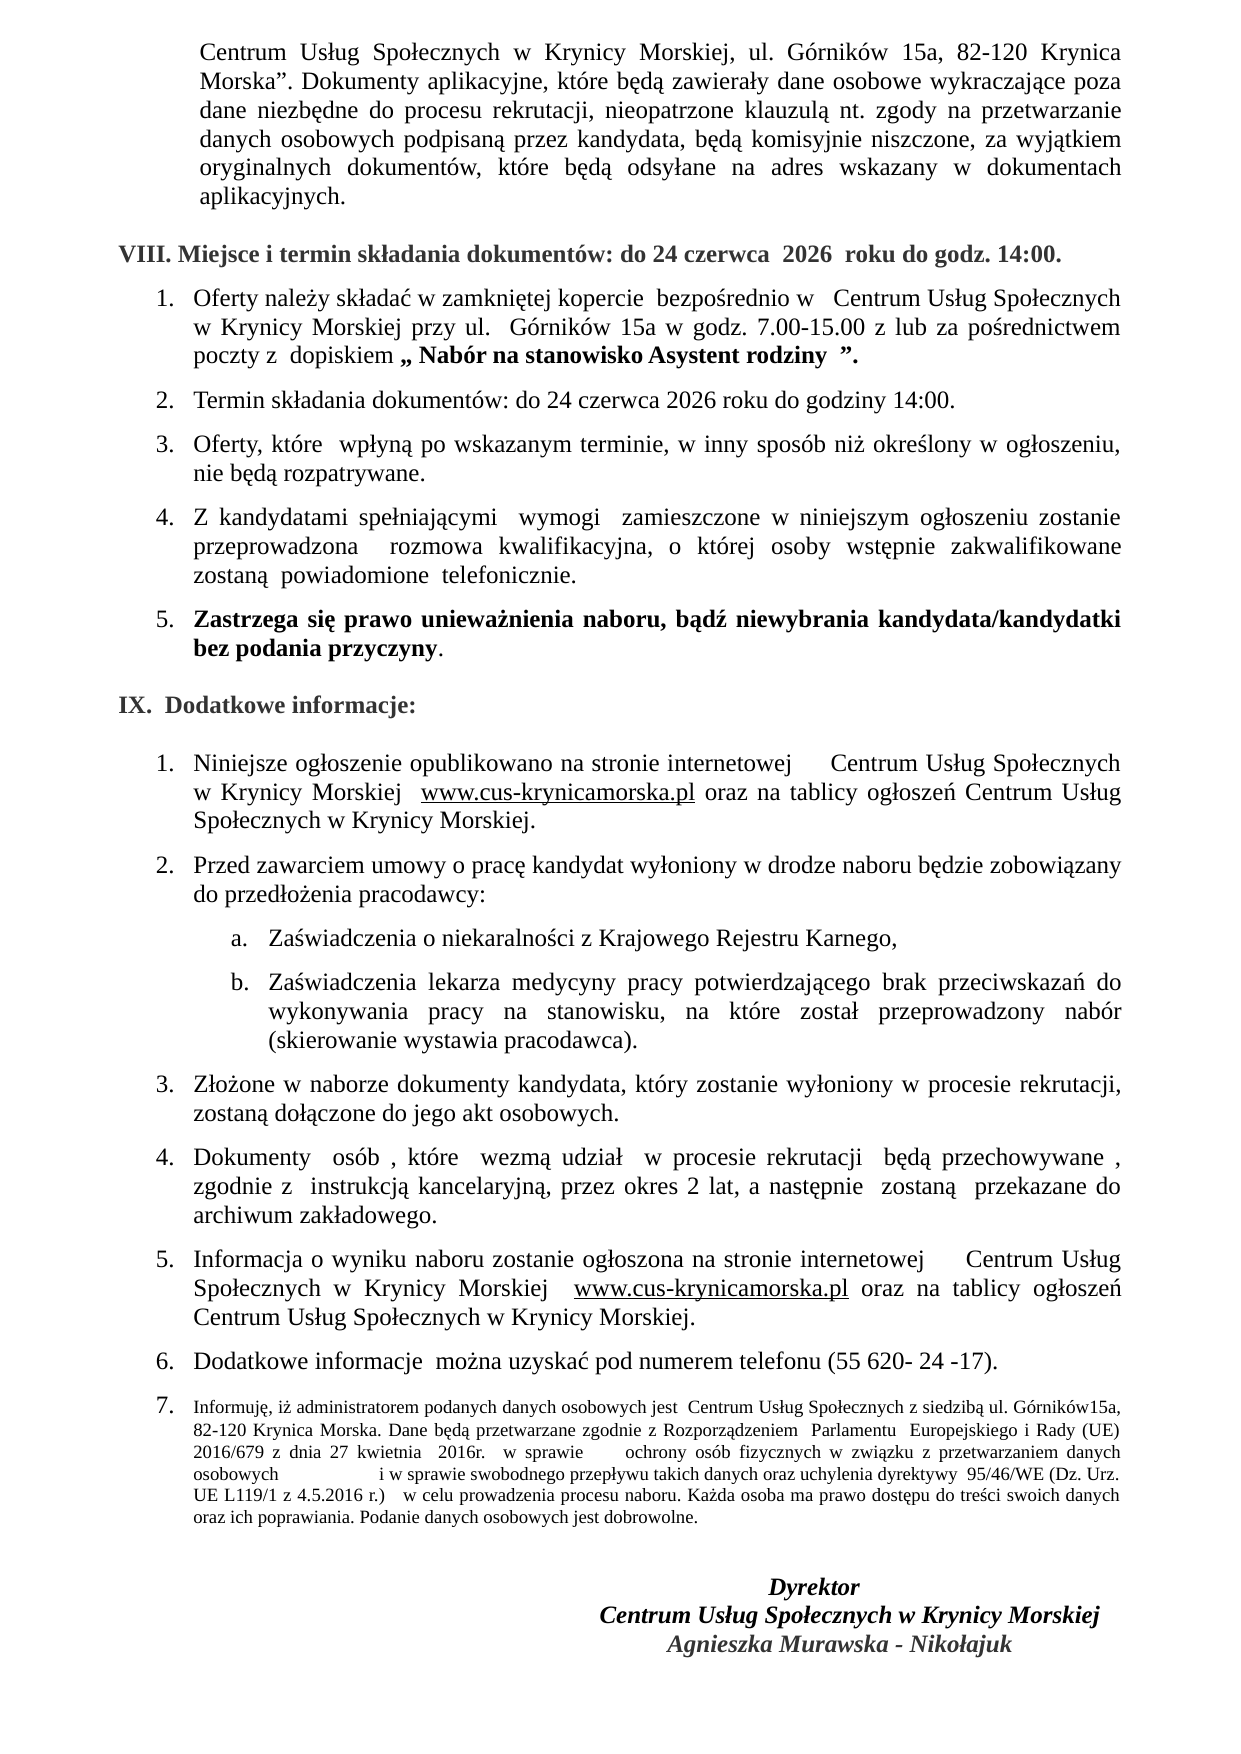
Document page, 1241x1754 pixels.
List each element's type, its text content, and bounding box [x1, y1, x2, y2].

list Zaświadczenia lekarza medycyny pracy potwierdzającego brak przeciwskazań do wykonywania pracy na stanowisku, na które został przeprowadzony nabór (skierowanie wystawia pracodawca). [231, 967, 1122, 1054]
list Z kandydatami spełniającymi wymogi zamieszczone w niniejszym ogłoszeniu zostanie przeprowadzona rozmowa kwalifikacyjna, o której osoby wstępnie zakwalifikowane zostaną powiadomione telefonicznie. [156, 502, 1122, 589]
list Termin składania dokumentów: do 24 czerwca 2026 roku do godziny 14:00. [156, 385, 1122, 414]
text Agnieszka Murawska - Nikołajuk [118, 1629, 1122, 1658]
list Zastrzega się prawo unieważnienia naboru, bądź niewybrania kandydata/kandydatki bez podania przyczyny. [156, 604, 1122, 662]
list Dokumenty osób , które wezmą udział w procesie rekrutacji będą przechowywane , zgodnie z instrukcją kancelaryjną, przez okres 2 lat, a następnie zostaną przekazane do archiwum zakładowego. [156, 1142, 1122, 1229]
list Zaświadczenia o niekaralności z Krajowego Rejestru Karnego, [231, 923, 1122, 952]
list Oferty należy składać w zamkniętej kopercie bezpośrednio w Centrum Usług Społecznych w Krynicy Morskiej przy ul. Górników 15a w godz. 7.00-15.00 z lub za pośrednictwem poczty z dopiskiem „ Nabór na stanowisko Asystent rodziny ”. [156, 283, 1122, 369]
list Niniejsze ogłoszenie opublikowano na stronie internetowej Centrum Usług Społecznych w Krynicy Morskiej www.cus-krynicamorska.pl oraz na tablicy ogłoszeń Centrum Usług Społecznych w Krynicy Morskiej. [156, 748, 1122, 834]
text Centrum Usług Społecznych w Krynicy Morskiej [118, 1600, 1122, 1629]
list Oferty, które wpłyną po wskazanym terminie, w inny sposób niż określony w ogłoszeniu, nie będą rozpatrywane. [156, 429, 1122, 487]
list Informuję, iż administratorem podanych danych osobowych jest Centrum Usług Społecznych z siedzibą ul. Górników15a, 82-120 Krynica Morska. Dane będą przetwarzane zgodnie z Rozporządzeniem Parlamentu Europejskiego i Rady (UE) 2016/679 z dnia 27 kwietnia 2016r. w sprawie ochrony osób fizycznych w związku z przetwarzaniem danych osobowych i w sprawie swobodnego przepływu takich danych oraz uchylenia dyrektywy 95/46/WE (Dz. Urz. UE L119/1 z 4.5.2016 r.) w celu prowadzenia procesu naboru. Każda osoba ma prawo dostępu do treści swoich danych oraz ich poprawiania. Podanie danych osobowych jest dobrowolne. [156, 1391, 1122, 1527]
list Informacja o wyniku naboru zostanie ogłoszona na stronie internetowej Centrum Usług Społecznych w Krynicy Morskiej www.cus-krynicamorska.pl oraz na tablicy ogłoszeń Centrum Usług Społecznych w Krynicy Morskiej. [156, 1244, 1122, 1331]
list Przed zawarciem umowy o pracę kandydat wyłoniony w drodze naboru będzie zobowiązany do przedłożenia pracodawcy: [156, 850, 1122, 907]
list Złożone w naborze dokumenty kandydata, który zostanie wyłoniony w procesie rekrutacji, zostaną dołączone do jego akt osobowych. [156, 1069, 1122, 1127]
text IX. Dodatkowe informacje: [118, 691, 1122, 719]
text Dyrektor [118, 1572, 1122, 1600]
text VIII. Miejsce i termin składania dokumentów: do 24 czerwca 2026 roku do godz. 14:00. [118, 239, 1122, 267]
list Dodatkowe informacje można uzyskać pod numerem telefonu (55 620- 24 -17). [156, 1346, 1122, 1375]
list Centrum Usług Społecznych w Krynicy Morskiej, ul. Górników 15a, 82-120 Krynica Morska”. Dokumenty aplikacyjne, które będą zawierały dane osobowe wykraczające poza dane niezbędne do procesu rekrutacji, nieopatrzone klauzulą nt. zgody na przetwarzanie danych osobowych podpisaną przez kandydata, będą komisyjnie niszczone, za wyjątkiem oryginalnych dokumentów, które będą odsyłane na adres wskazany w dokumentach aplikacyjnych. [162, 37, 1122, 210]
